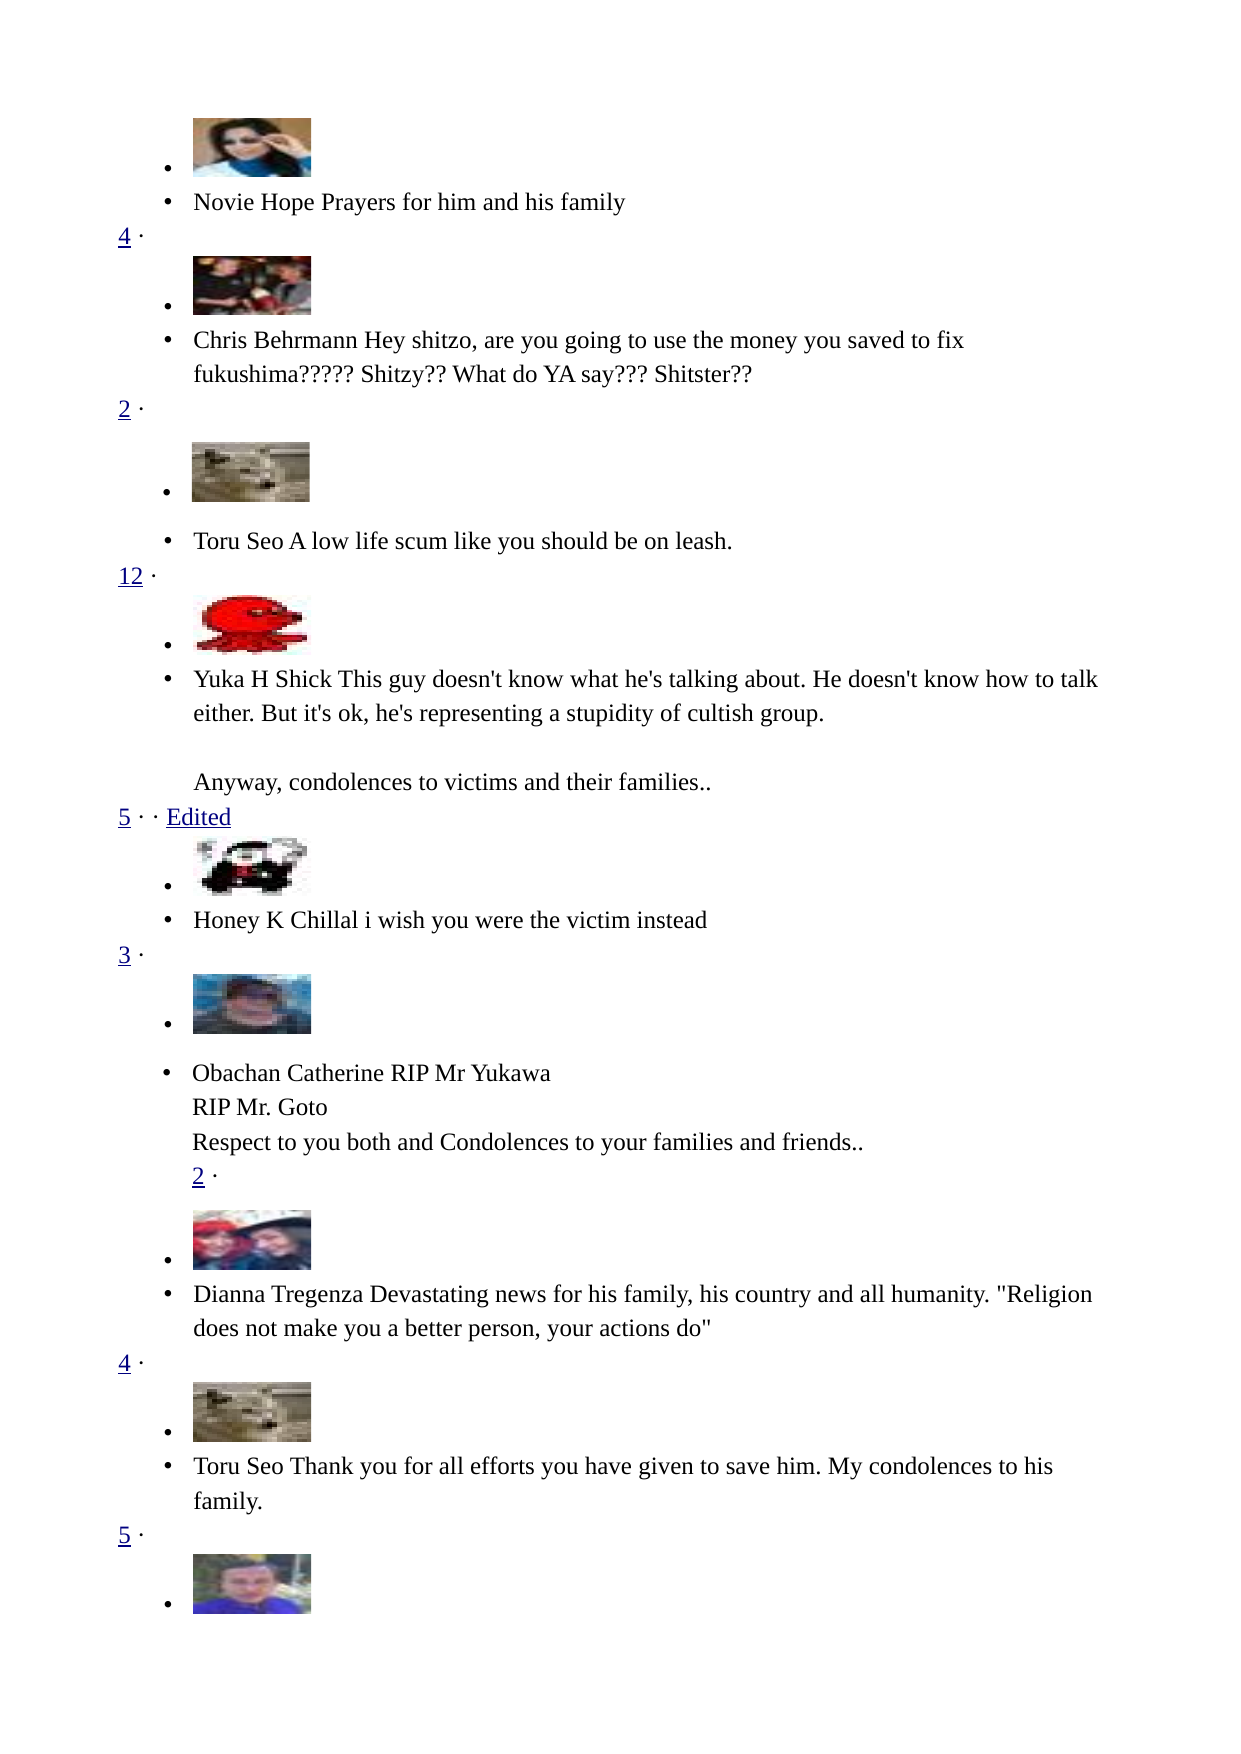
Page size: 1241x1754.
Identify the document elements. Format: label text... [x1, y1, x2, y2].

list Dianna Tregenza Devastating news for his family, his country and all humanity. "Religion does not make you a better person, your actions do" [164, 1279, 1122, 1342]
list Yuka H Shick This guy doesn't know what he's talking about. He doesn't know how to talk either. But it's ok, he's representing a stupidity of cultish group. Anyway, condolences to victims and their families.. [164, 664, 1122, 796]
text 5 · · Edited [118, 802, 1122, 831]
list 2 · [162, 1161, 1122, 1190]
picture [193, 1210, 312, 1270]
picture [193, 595, 312, 655]
text 4 · [118, 221, 1122, 250]
list Toru Seo Thank you for all efforts you have given to save him. My condolences to his family. [164, 1451, 1122, 1514]
text 3 · [118, 940, 1122, 968]
picture [193, 1382, 312, 1442]
list Toru Seo A low life scum like you should be on leash. [164, 526, 1122, 555]
list Novie Hope Prayers for him and his family [164, 187, 1122, 216]
text 4 · [118, 1348, 1122, 1377]
picture [191, 442, 310, 502]
text 5 · [118, 1520, 1122, 1549]
picture [193, 256, 312, 315]
picture [193, 836, 312, 896]
list Obachan Catherine RIP Mr Yukawa RIP Mr. Goto Respect to you both and Condolences to your families and friends.. [162, 1058, 1122, 1155]
picture [193, 118, 312, 177]
list Chris Behrmann Hey shitzo, are you going to use the money you saved to fix fukushima????? Shitzy?? What do YA say??? Shitster?? [164, 325, 1122, 388]
picture [193, 1554, 312, 1614]
text 2 · [118, 394, 1122, 422]
list Honey K Chillal i wish you were the victim instead [164, 905, 1122, 934]
text 12 · [118, 561, 1122, 589]
picture [193, 974, 312, 1034]
